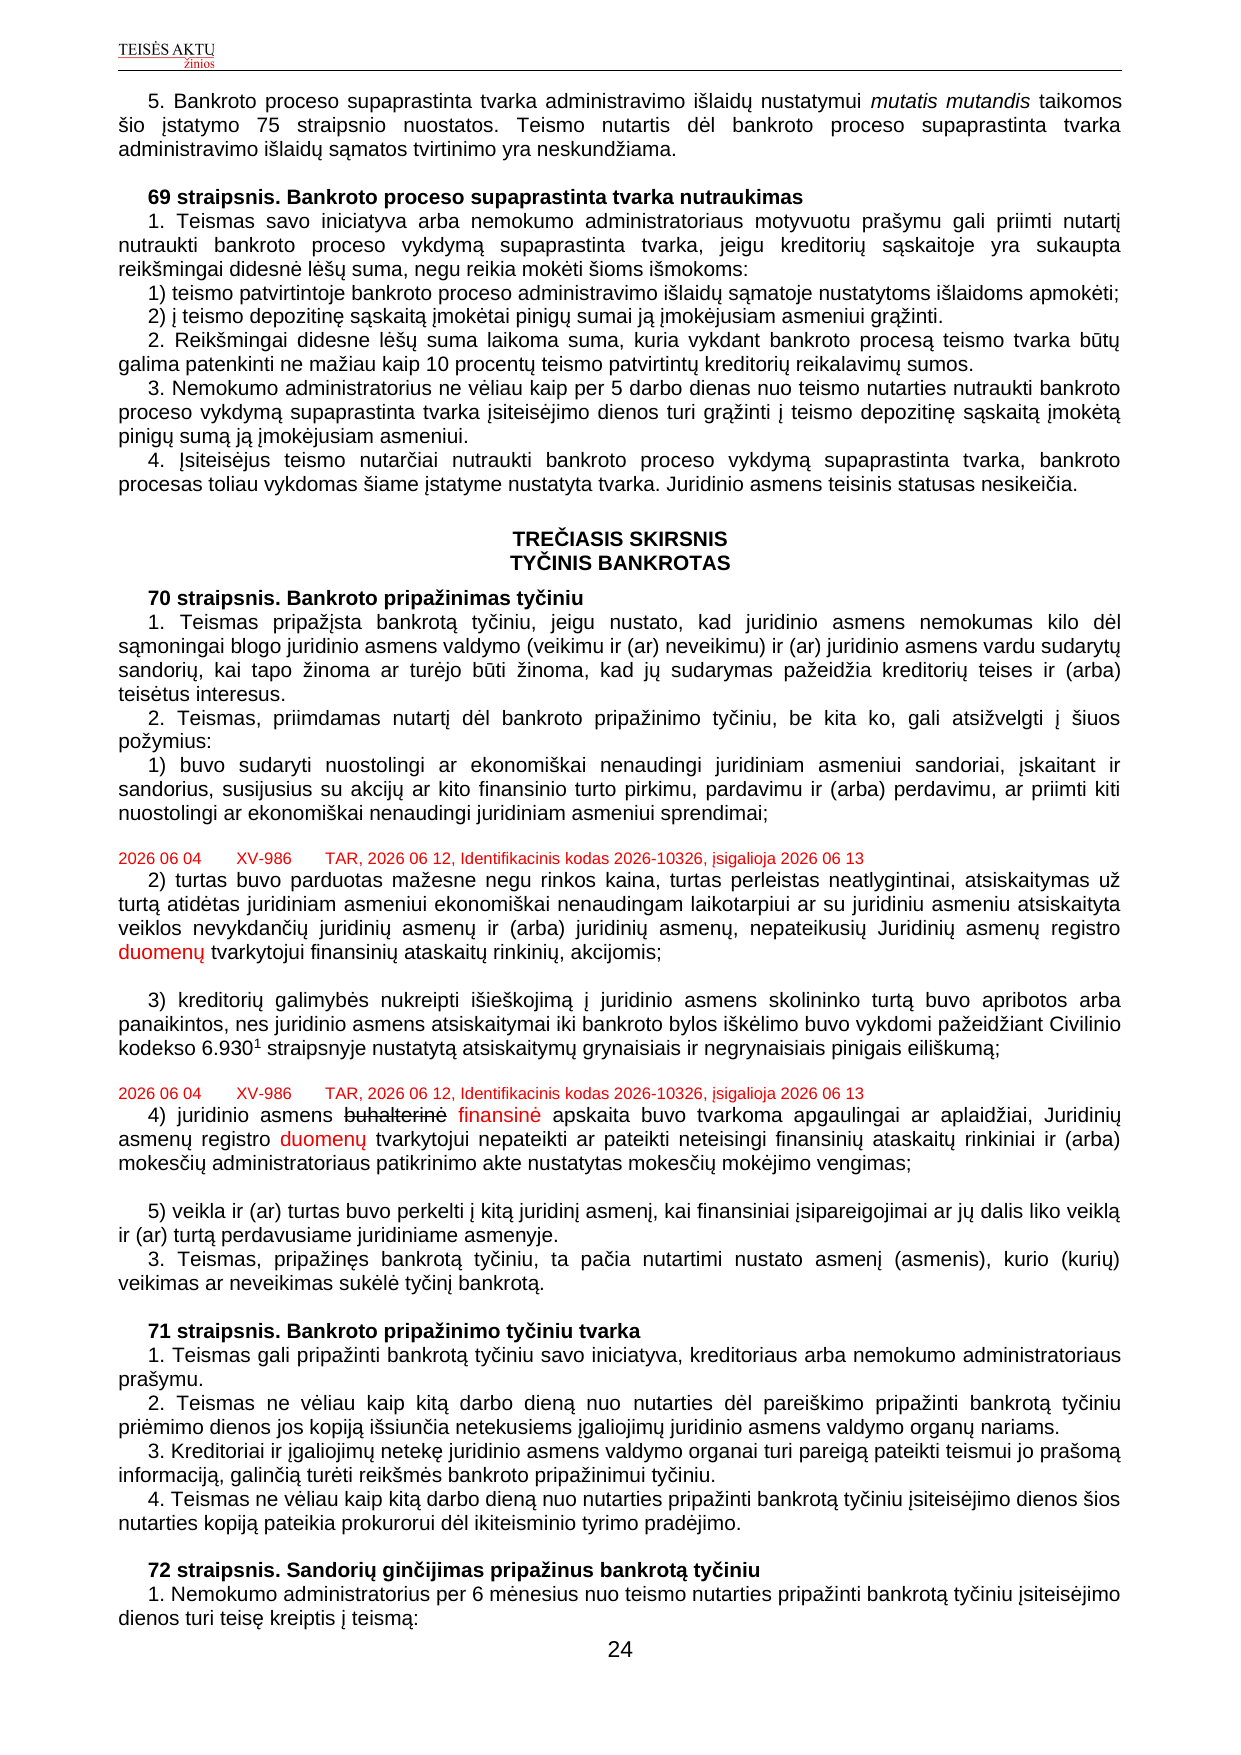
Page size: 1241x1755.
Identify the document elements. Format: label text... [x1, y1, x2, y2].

text 72 straipsnis. Sandorių ginčijimas pripažinus bankrotą tyčiniu [118, 1558, 1122, 1582]
text 1) buvo sudaryti nuostolingi ar ekonomiškai nenaudingi juridiniam asmeniui sandoriai, įskaitant ir sandorius, susijusius su akcijų ar kito finansinio turto pirkimu, pardavimu ir (arba) perdavimu, ar priimti kiti nuostolingi ar ekonomiškai nenaudingi juridiniam asmeniui sprendimai; [118, 753, 1122, 825]
text 69 straipsnis. Bankroto proceso supaprastinta tvarka nutraukimas [118, 184, 1122, 208]
text 2026 06 04 XV-986 TAR, 2026 06 12, Identifikacinis kodas 2026-10326, įsigalioja 2026 06 13 [118, 849, 1122, 868]
text 4. Teismas ne vėliau kaip kitą darbo dieną nuo nutarties pripažinti bankrotą tyčiniu įsiteisėjimo dienos šios nutarties kopiją pateikia prokurorui dėl ikiteisminio tyrimo pradėjimo. [118, 1486, 1122, 1534]
text 5) veikla ir (ar) turtas buvo perkelti į kitą juridinį asmenį, kai finansiniai įsipareigojimai ar jų dalis liko veiklą ir (ar) turtą perdavusiame juridiniame asmenyje. [118, 1199, 1122, 1247]
text 1. Teismas savo iniciatyva arba nemokumo administratoriaus motyvuotu prašymu gali priimti nutartį nutraukti bankroto proceso vykdymą supaprastinta tvarka, jeigu kreditorių sąskaitoje yra sukaupta reikšmingai didesnė lėšų suma, negu reikia mokėti šioms išmokoms: [118, 208, 1122, 280]
text 71 straipsnis. Bankroto pripažinimo tyčiniu tvarka [118, 1319, 1122, 1343]
text 3. Teismas, pripažinęs bankrotą tyčiniu, ta pačia nutartimi nustato asmenį (asmenis), kurio (kurių) veikimas ar neveikimas sukėlė tyčinį bankrotą. [118, 1247, 1122, 1295]
text 4) juridinio asmens buhalterinė finansinė apskaita buvo tvarkoma apgaulingai ar aplaidžiai, Juridinių asmenų registro duomenų tvarkytojui nepateikti ar pateikti neteisingi finansinių ataskaitų rinkiniai ir (arba) mokesčių administratoriaus patikrinimo akte nustatytas mokesčių mokėjimo vengimas; [118, 1103, 1122, 1175]
text 2. Reikšmingai didesne lėšų suma laikoma suma, kuria vykdant bankroto procesą teismo tvarka būtų galima patenkinti ne mažiau kaip 10 procentų teismo patvirtintų kreditorių reikalavimų sumos. [118, 328, 1122, 376]
text 5. Bankroto proceso supaprastinta tvarka administravimo išlaidų nustatymui mutatis mutandis taikomos šio įstatymo 75 straipsnio nuostatos. Teismo nutartis dėl bankroto proceso supaprastinta tvarka administravimo išlaidų sąmatos tvirtinimo yra neskundžiama. [118, 89, 1122, 161]
text TREČIASIS SKIRSNIS TYČINIS BANKROTAS [118, 527, 1122, 575]
text 3. Kreditoriai ir įgaliojimų netekę juridinio asmens valdymo organai turi pareigą pateikti teismui jo prašomą informaciją, galinčią turėti reikšmės bankroto pripažinimui tyčiniu. [118, 1438, 1122, 1486]
text 1) teismo patvirtintoje bankroto proceso administravimo išlaidų sąmatoje nustatytoms išlaidoms apmokėti; [118, 280, 1122, 304]
text 1. Nemokumo administratorius per 6 mėnesius nuo teismo nutarties pripažinti bankrotą tyčiniu įsiteisėjimo dienos turi teisę kreiptis į teismą: [118, 1582, 1122, 1630]
text 3. Nemokumo administratorius ne vėliau kaip per 5 darbo dienas nuo teismo nutarties nutraukti bankroto proceso vykdymą supaprastinta tvarka įsiteisėjimo dienos turi grąžinti į teismo depozitinę sąskaitą įmokėtą pinigų sumą ją įmokėjusiam asmeniui. [118, 376, 1122, 448]
text 2) į teismo depozitinę sąskaitą įmokėtai pinigų sumai ją įmokėjusiam asmeniui grąžinti. [118, 304, 1122, 328]
text 2. Teismas, priimdamas nutartį dėl bankroto pripažinimo tyčiniu, be kita ko, gali atsižvelgti į šiuos požymius: [118, 705, 1122, 753]
text 3) kreditorių galimybės nukreipti išieškojimą į juridinio asmens skolininko turtą buvo apribotos arba panaikintos, nes juridinio asmens atsiskaitymai iki bankroto bylos iškėlimo buvo vykdomi pažeidžiant Civilinio kodekso 6.9301 straipsnyje nustatytą atsiskaitymų grynaisiais ir negrynaisiais pinigais eiliškumą; [118, 988, 1122, 1060]
text 4. Įsiteisėjus teismo nutarčiai nutraukti bankroto proceso vykdymą supaprastinta tvarka, bankroto procesas toliau vykdomas šiame įstatyme nustatyta tvarka. Juridinio asmens teisinis statusas nesikeičia. [118, 448, 1122, 496]
text 2. Teismas ne vėliau kaip kitą darbo dieną nuo nutarties dėl pareiškimo pripažinti bankrotą tyčiniu priėmimo dienos jos kopiją išsiunčia netekusiems įgaliojimų juridinio asmens valdymo organų nariams. [118, 1391, 1122, 1438]
text 1. Teismas pripažįsta bankrotą tyčiniu, jeigu nustato, kad juridinio asmens nemokumas kilo dėl sąmoningai blogo juridinio asmens valdymo (veikimu ir (ar) neveikimu) ir (ar) juridinio asmens vardu sudarytų sandorių, kai tapo žinoma ar turėjo būti žinoma, kad jų sudarymas pažeidžia kreditorių teises ir (arba) teisėtus interesus. [118, 609, 1122, 705]
text 2026 06 04 XV-986 TAR, 2026 06 12, Identifikacinis kodas 2026-10326, įsigalioja 2026 06 13 [118, 1084, 1122, 1103]
text 1. Teismas gali pripažinti bankrotą tyčiniu savo iniciatyva, kreditoriaus arba nemokumo administratoriaus prašymu. [118, 1343, 1122, 1391]
text 2) turtas buvo parduotas mažesne negu rinkos kaina, turtas perleistas neatlygintinai, atsiskaitymas už turtą atidėtas juridiniam asmeniui ekonomiškai nenaudingam laikotarpiui ar su juridiniu asmeniu atsiskaityta veiklos nevykdančių juridinių asmenų ir (arba) juridinių asmenų, nepateikusių Juridinių asmenų registro duomenų tvarkytojui finansinių ataskaitų rinkinių, akcijomis; [118, 868, 1122, 964]
text 70 straipsnis. Bankroto pripažinimas tyčiniu [118, 586, 1122, 609]
